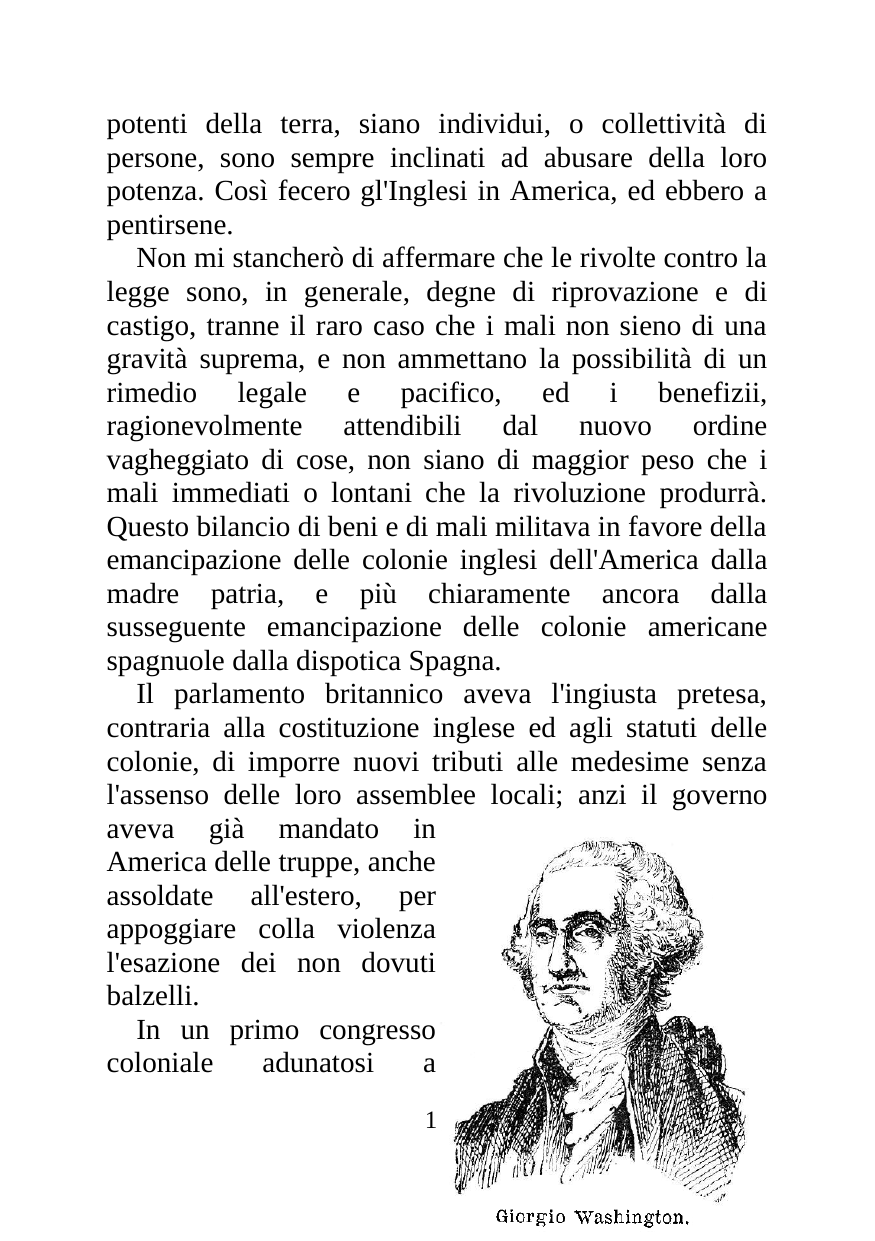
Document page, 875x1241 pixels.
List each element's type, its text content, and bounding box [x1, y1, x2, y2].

text Il parlamento britannico aveva l'ingiusta pretesa, contraria alla costituzione inglese ed agli statuti delle colonie, di imporre nuovi tributi alle medesime senza l'assenso delle loro assemblee locali; anzi il governo aveva già mandato in America delle truppe, anche assoldate all'estero, per appoggiare colla violenza l'esazione dei non dovuti balzelli. [106, 677, 768, 1012]
picture [436, 832, 763, 1241]
text Non mi stancherò di affermare che le rivolte contro la legge sono, in generale, degne di riprovazione e di castigo, tranne il raro caso che i mali non sieno di una gravità suprema, e non ammettano la possibilità di un rimedio legale e pacifico, ed i benefizii, ragionevolmente attendibili dal nuovo ordine vagheggiato di cose, non siano di maggior peso che i mali immediati o lontani che la rivoluzione produrrà. Questo bilancio di beni e di mali militava in favore della emancipazione delle colonie inglesi dell'America dalla madre patria, e più chiaramente ancora dalla susseguente emancipazione delle colonie americane spagnuole dalla dispotica Spagna. [106, 241, 768, 677]
text potenti della terra, siano individui, o collettività di persone, sono sempre inclinati ad abusare della loro potenza. Così fecero gl'Inglesi in America, ed ebbero a pentirsene. [106, 106, 768, 241]
text In un primo congresso coloniale adunatosi a [106, 1012, 436, 1079]
